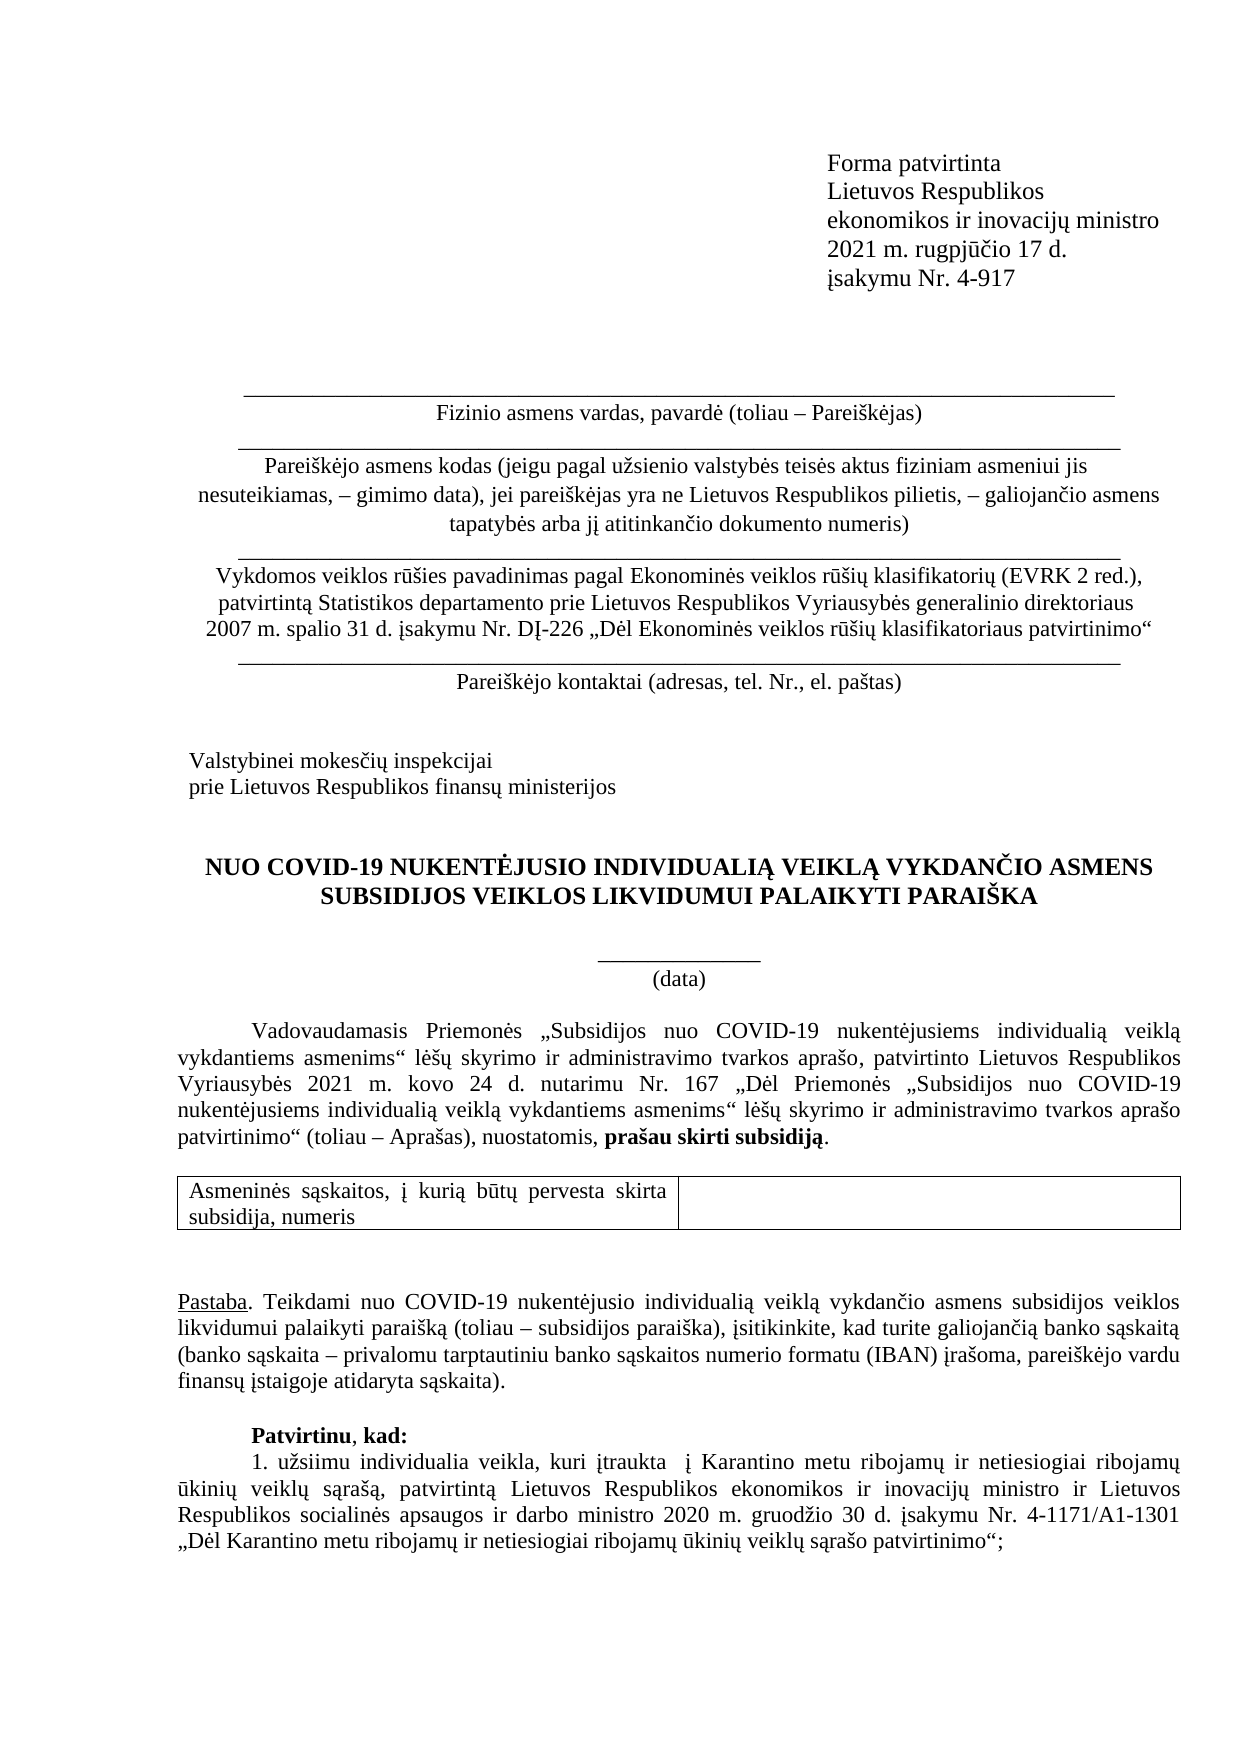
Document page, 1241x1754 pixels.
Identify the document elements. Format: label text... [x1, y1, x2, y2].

text įsakymu Nr. 4-917 [177, 263, 1181, 291]
text Patvirtinu, kad: [177, 1422, 1181, 1448]
text _____________________________________________________________________________ [177, 641, 1181, 668]
text Pastaba. Teikdami nuo COVID-19 nukentėjusio individualią veiklą vykdančio asmens subsidijos veiklos likvidumui palaikyti paraišką (toliau – subsidijos paraiška), įsitikinkite, kad turite galiojančią banko sąskaitą (banko sąskaita – privalomu tarptautiniu banko sąskaitos numerio formatu (IBAN) įrašoma, pareiškėjo vardu finansų įstaigoje atidaryta sąskaita). [177, 1288, 1181, 1393]
text 1. užsiimu individualia veikla, kuri įtraukta į Karantino metu ribojamų ir netiesiogiai ribojamų ūkinių veiklų sąrašą, patvirtintą Lietuvos Respublikos ekonomikos ir inovacijų ministro ir Lietuvos Respublikos socialinės apsaugos ir darbo ministro 2020 m. gruodžio 30 d. įsakymu Nr. 4-1171/A1-1301 „Dėl Karantino metu ribojamų ir netiesiogiai ribojamų ūkinių veiklų sąrašo patvirtinimo“; [177, 1448, 1181, 1554]
table_header Valstybinei mokesčių inspekcijai prie Lietuvos Respublikos finansų ministerijos [177, 720, 1175, 826]
text _____________________________________________________________________________ [177, 536, 1181, 562]
text _____________________________________________________________________________ [177, 426, 1181, 452]
text 2007 m. spalio 31 d. įsakymu Nr. DĮ-226 „Dėl Ekonominės veiklos rūšių klasifikatoriaus patvirtinimo“ [177, 615, 1181, 641]
text 2021 m. rugpjūčio 17 d. [177, 234, 1181, 263]
table_header Asmeninės sąskaitos, į kurią būtų pervesta skirta subsidija, numeris [178, 1177, 678, 1229]
text Pareiškėjo asmens kodas (jeigu pagal užsienio valstybės teisės aktus fiziniam asmeniui jis [177, 452, 1181, 478]
text Fizinio asmens vardas, pavardė (toliau – Pareiškėjas) [177, 399, 1181, 426]
text Lietuvos Respublikos [177, 176, 1181, 205]
text Vadovaudamasis Priemonės „Subsidijos nuo COVID-19 nukentėjusiems individualią veiklą vykdantiems asmenims“ lėšų skyrimo ir administravimo tvarkos aprašo, patvirtinto Lietuvos Respublikos Vyriausybės 2021 m. kovo 24 d. nutarimu Nr. 167 „Dėl Priemonės „Subsidijos nuo COVID-19 nukentėjusiems individualią veiklą vykdantiems asmenims“ lėšų skyrimo ir administravimo tvarkos aprašo patvirtinimo“ (toliau – Aprašas), nuostatomis, prašau skirti subsidiją. [177, 1017, 1181, 1149]
text _____________ [177, 936, 1181, 965]
text NUO COVID-19 NUKENTĖJUSIO INDIVIDUALIĄ VEIKLĄ VYKDANČIO ASMENS SUBSIDIJOS VEIKLOS LIKVIDUMUI PALAIKYTI PARAIŠKA [177, 852, 1181, 910]
text nesuteikiamas, – gimimo data), jei pareiškėjas yra ne Lietuvos Respublikos pilietis, – galiojančio asmens tapatybės arba jį atitinkančio dokumento numeris) [177, 478, 1181, 536]
text Pareiškėjo kontaktai (adresas, tel. Nr., el. paštas) [177, 668, 1181, 694]
text (data) [177, 965, 1181, 991]
text Vykdomos veiklos rūšies pavadinimas pagal Ekonominės veiklos rūšių klasifikatorių (EVRK 2 red.), patvirtintą Statistikos departamento prie Lietuvos Respublikos Vyriausybės generalinio direktoriaus [177, 562, 1181, 615]
text ekonomikos ir inovacijų ministro [177, 205, 1181, 234]
table_header [679, 1177, 1180, 1229]
text ____________________________________________________________________________ [177, 373, 1181, 399]
text Forma patvirtinta [177, 148, 1181, 176]
